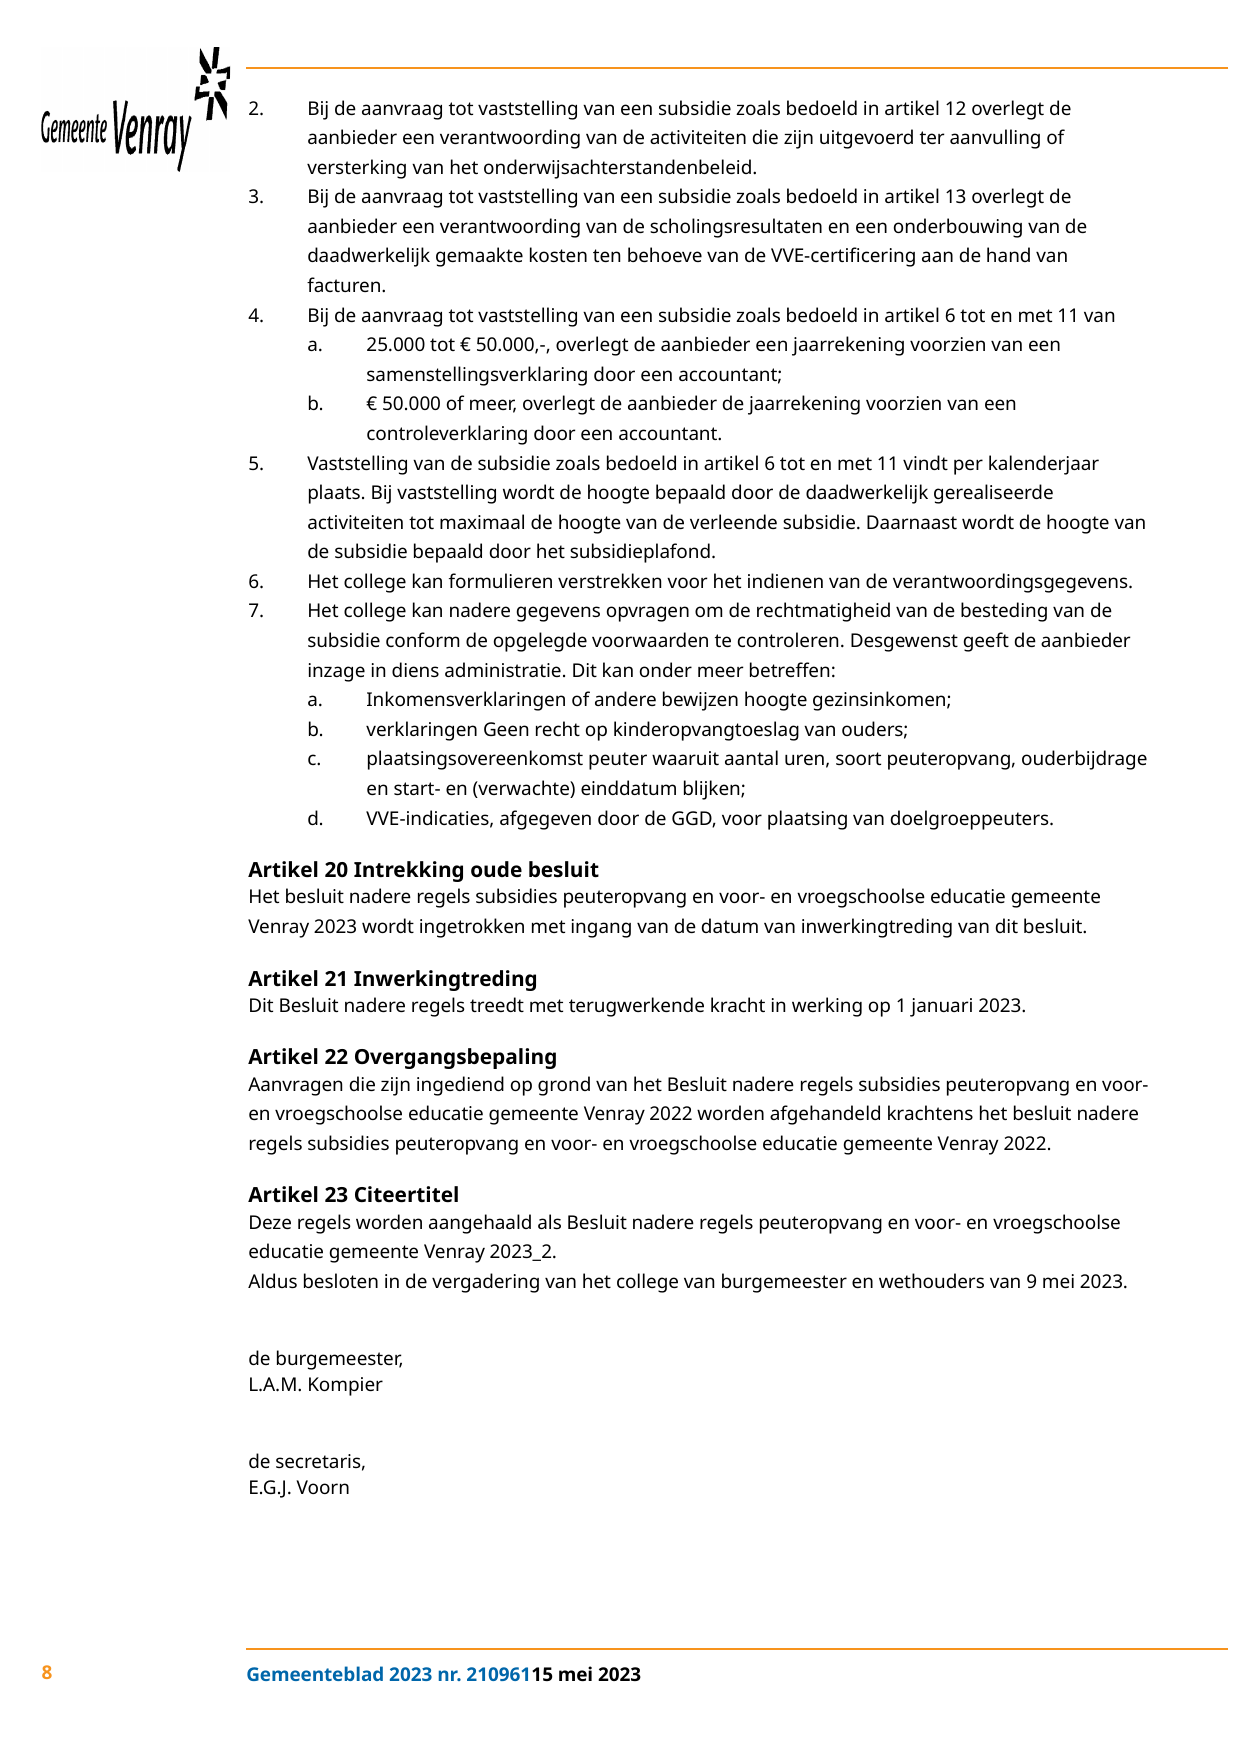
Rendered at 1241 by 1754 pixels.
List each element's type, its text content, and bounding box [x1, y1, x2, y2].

text Artikel 21 Inwerkingtreding [248, 964, 1152, 992]
text L.A.M. Kompier [248, 1371, 1152, 1397]
list VVE-indicaties, afgegeven door de GGD, voor plaatsing van doelgroeppeuters. [307, 805, 1152, 831]
text Artikel 23 Citeertitel [248, 1181, 1152, 1209]
list verklaringen Geen recht op kinderopvangtoeslag van ouders; [307, 716, 1152, 742]
text Deze regels worden aangehaald als Besluit nadere regels peuteropvang en voor- en vroegschoolse educatie gemeente Venray 2023_2. [248, 1209, 1152, 1264]
list Inkomensverklaringen of andere bewijzen hoogte gezinsinkomen; [307, 686, 1152, 712]
text Artikel 20 Intrekking oude besluit [248, 855, 1152, 884]
picture [41, 47, 231, 172]
list Vaststelling van de subsidie zoals bedoeld in artikel 6 tot en met 11 vindt per kalenderjaar plaats. Bij vaststelling wordt de hoogte bepaald door de daadwerkelijk gerealiseerde activiteiten tot maximaal de hoogte van de verleende subsidie. Daarnaast wordt de hoogte van de subsidie bepaald door het subsidieplafond. [248, 450, 1152, 564]
text de burgemeester, [248, 1345, 1152, 1371]
text de secretaris, [248, 1448, 1152, 1474]
text E.G.J. Voorn [248, 1474, 1152, 1500]
text Artikel 22 Overgangsbepaling [248, 1042, 1152, 1071]
list plaatsingsovereenkomst peuter waaruit aantal uren, soort peuteropvang, ouderbijdrage en start- en (verwachte) einddatum blijken; [307, 746, 1152, 801]
list Bij de aanvraag tot vaststelling van een subsidie zoals bedoeld in artikel 12 overlegt de aanbieder een verantwoording van de activiteiten die zijn uitgevoerd ter aanvulling of versterking van het onderwijsachterstandenbeleid. [248, 95, 1152, 180]
text Aldus besloten in de vergadering van het college van burgemeester en wethouders van 9 mei 2023. [248, 1268, 1152, 1294]
list 25.000 tot € 50.000,-, overlegt de aanbieder een jaarrekening voorzien van een samenstellingsverklaring door een accountant; [307, 331, 1152, 387]
list Het college kan formulieren verstrekken voor het indienen van de verantwoordingsgegevens. [248, 568, 1152, 594]
list Het college kan nadere gegevens opvragen om de rechtmatigheid van de besteding van de subsidie conform de opgelegde voorwaarden te controleren. Desgewenst geeft de aanbieder inzage in diens administratie. Dit kan onder meer betreffen: [248, 598, 1152, 683]
list Bij de aanvraag tot vaststelling van een subsidie zoals bedoeld in artikel 6 tot en met 11 van [248, 302, 1152, 328]
list € 50.000 of meer, overlegt de aanbieder de jaarrekening voorzien van een controleverklaring door een accountant. [307, 391, 1152, 446]
text Het besluit nadere regels subsidies peuteropvang en voor- en vroegschoolse educatie gemeente Venray 2023 wordt ingetrokken met ingang van de datum van inwerkingtreding van dit besluit. [248, 884, 1152, 939]
list Bij de aanvraag tot vaststelling van een subsidie zoals bedoeld in artikel 13 overlegt de aanbieder een verantwoording van de scholingsresultaten en een onderbouwing van de daadwerkelijk gemaakte kosten ten behoeve van de VVE-certificering aan de hand van facturen. [248, 183, 1152, 298]
text Aanvragen die zijn ingediend op grond van het Besluit nadere regels subsidies peuteropvang en voor- en vroegschoolse educatie gemeente Venray 2022 worden afgehandeld krachtens het besluit nadere regels subsidies peuteropvang en voor- en vroegschoolse educatie gemeente Venray 2022. [248, 1071, 1152, 1156]
text Dit Besluit nadere regels treedt met terugwerkende kracht in werking op 1 januari 2023. [248, 992, 1152, 1018]
